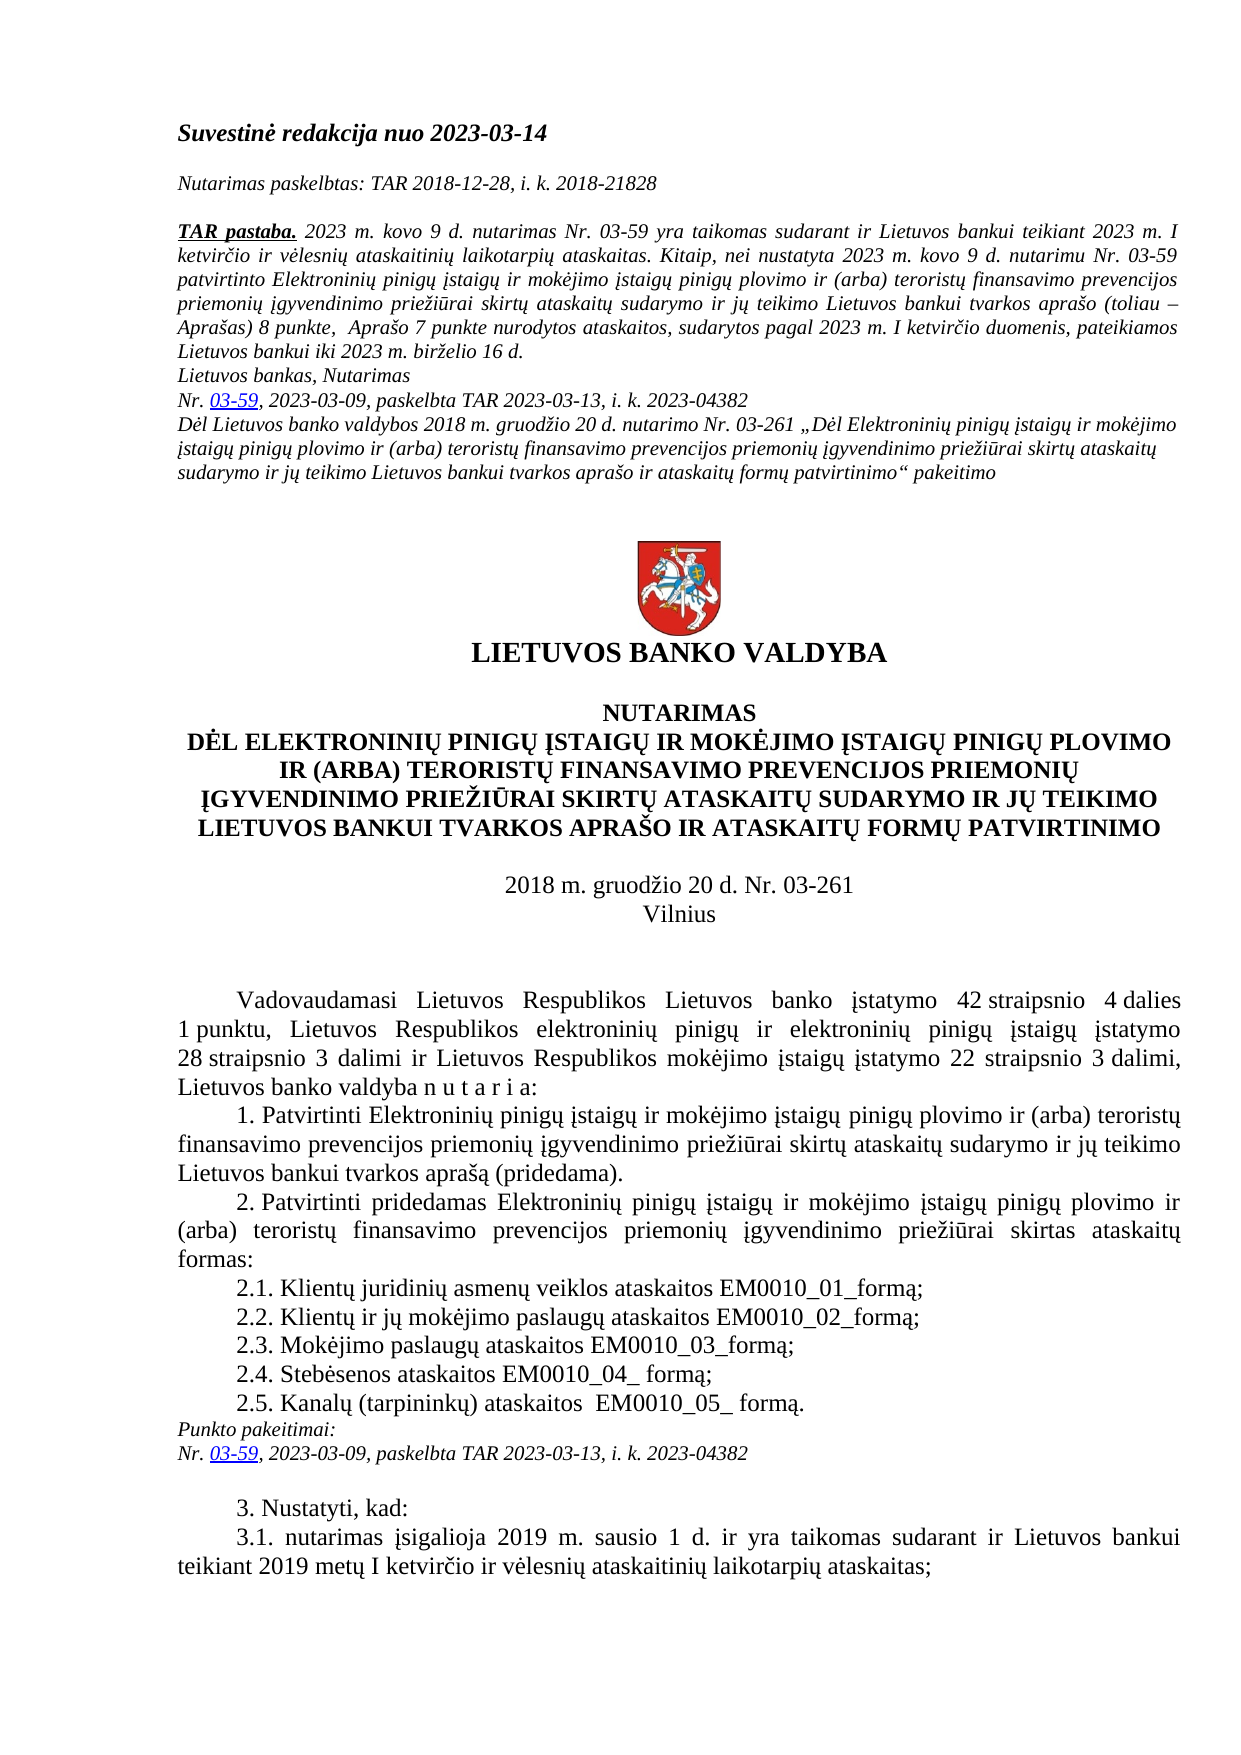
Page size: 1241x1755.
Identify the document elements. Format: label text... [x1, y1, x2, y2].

text LIETUVOS BANKO VALDYBA [177, 636, 1181, 669]
text 2.3. Mokėjimo paslaugų ataskaitos EM0010_03_formą; [177, 1330, 1181, 1359]
text Punkto pakeitimai: [177, 1417, 1181, 1441]
text 2.1. Klientų juridinių asmenų veiklos ataskaitos EM0010_01_formą; [177, 1273, 1181, 1302]
text 2018 m. gruodžio 20 d. Nr. 03-261 [177, 870, 1181, 899]
text Vilnius [177, 899, 1181, 928]
text 2.2. Klientų ir jų mokėjimo paslaugų ataskaitos EM0010_02_formą; [177, 1302, 1181, 1330]
text 1. Patvirtinti Elektroninių pinigų įstaigų ir mokėjimo įstaigų pinigų plovimo ir (arba) teroristų finansavimo prevencijos priemonių įgyvendinimo priežiūrai skirtų ataskaitų sudarymo ir jų teikimo Lietuvos bankui tvarkos aprašą (pridedama). [177, 1100, 1181, 1187]
text 3.1. nutarimas įsigalioja 2019 m. sausio 1 d. ir yra taikomas sudarant ir Lietuvos bankui teikiant 2019 metų I ketvirčio ir vėlesnių ataskaitinių laikotarpių ataskaitas; [177, 1522, 1181, 1580]
text TAR pastaba. 2023 m. kovo 9 d. nutarimas Nr. 03-59 yra taikomas sudarant ir Lietuvos bankui teikiant 2023 m. I ketvirčio ir vėlesnių ataskaitinių laikotarpių ataskaitas. Kitaip, nei nustatyta 2023 m. kovo 9 d. nutarimu Nr. 03-59 patvirtinto Elektroninių pinigų įstaigų ir mokėjimo įstaigų pinigų plovimo ir (arba) teroristų finansavimo prevencijos priemonių įgyvendinimo priežiūrai skirtų ataskaitų sudarymo ir jų teikimo Lietuvos bankui tvarkos aprašo (toliau – Aprašas) 8 punkte, Aprašo 7 punkte nurodytos ataskaitos, sudarytos pagal 2023 m. I ketvirčio duomenis, pateikiamos Lietuvos bankui iki 2023 m. birželio 16 d. [177, 219, 1181, 363]
text 3. Nustatyti, kad: [177, 1493, 1181, 1522]
text Nr. 03-59, 2023-03-09, paskelbta TAR 2023-03-13, i. k. 2023-04382 [177, 1441, 1181, 1465]
text Lietuvos bankas, Nutarimas [177, 363, 1181, 387]
text Vadovaudamasi Lietuvos Respublikos Lietuvos banko įstatymo 42 straipsnio 4 dalies 1 punktu, Lietuvos Respublikos elektroninių pinigų ir elektroninių pinigų įstaigų įstatymo 28 straipsnio 3 dalimi ir Lietuvos Respublikos mokėjimo įstaigų įstatymo 22 straipsnio 3 dalimi, Lietuvos banko valdyba n u t a r i a: [177, 985, 1181, 1100]
text Nutarimas paskelbtas: TAR 2018-12-28, i. k. 2018-21828 [177, 171, 1181, 195]
text Nr. 03-59, 2023-03-09, paskelbta TAR 2023-03-13, i. k. 2023-04382 [177, 387, 1181, 412]
text DĖL elektroninių pinigų ĮSTAIGŲ ir mokėjimo įstaigų pinigų plovimo ir (arBA) teroristų finansavimo prevencijos priemonių įgyvendinimo PRIEŽIŪRAI SKIRTŲ ataskaitų SUDARYMO IR JŲ TEIKIMO LIETUVOS BANKUI TVARKOS APRAŠO IR ATASKAITŲ FORMŲ patvirtinimo [177, 727, 1181, 842]
text NUTARIMAS [177, 698, 1181, 727]
text 2.5. Kanalų (tarpininkų) ataskaitos EM0010_05_ formą. [177, 1388, 1181, 1417]
text Suvestinė redakcija nuo 2023-03-14 [177, 118, 1181, 147]
text 2. Patvirtinti pridedamas Elektroninių pinigų įstaigų ir mokėjimo įstaigų pinigų plovimo ir (arba) teroristų finansavimo prevencijos priemonių įgyvendinimo priežiūrai skirtas ataskaitų formas: [177, 1187, 1181, 1273]
text Dėl Lietuvos banko valdybos 2018 m. gruodžio 20 d. nutarimo Nr. 03-261 „Dėl Elektroninių pinigų įstaigų ir mokėjimo įstaigų pinigų plovimo ir (arba) teroristų finansavimo prevencijos priemonių įgyvendinimo priežiūrai skirtų ataskaitų sudarymo ir jų teikimo Lietuvos bankui tvarkos aprašo ir ataskaitų formų patvirtinimo“ pakeitimo [177, 412, 1181, 484]
text 2.4. Stebėsenos ataskaitos EM0010_04_ formą; [177, 1359, 1181, 1388]
